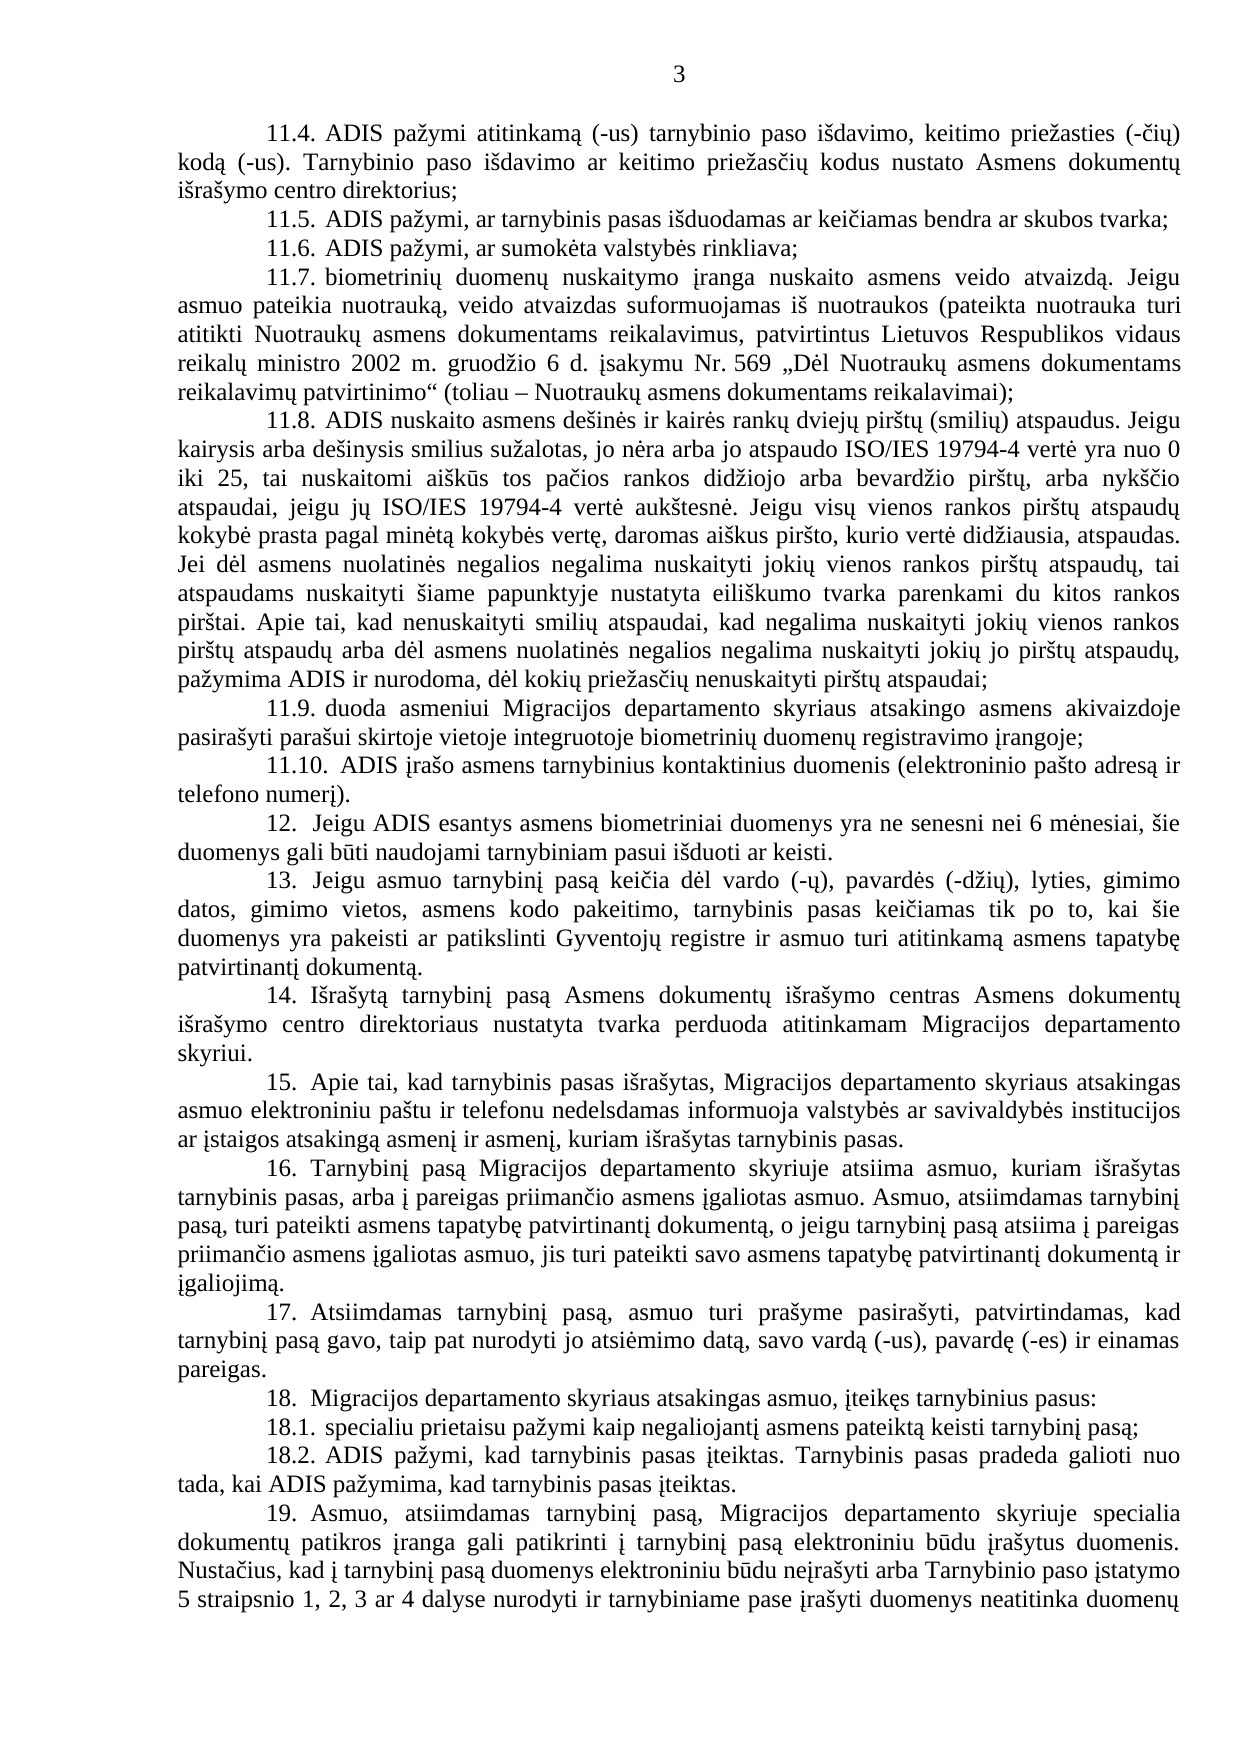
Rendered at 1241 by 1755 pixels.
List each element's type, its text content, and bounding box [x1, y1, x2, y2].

text 11.9. duoda asmeniui Migracijos departamento skyriaus atsakingo asmens akivaizdoje pasirašyti parašui skirtoje vietoje integruotoje biometrinių duomenų registravimo įrangoje; [177, 693, 1181, 751]
text 11.5. ADIS pažymi, ar tarnybinis pasas išduodamas ar keičiamas bendra ar skubos tvarka; [177, 204, 1181, 233]
text 11.10. ADIS įrašo asmens tarnybinius kontaktinius duomenis (elektroninio pašto adresą ir telefono numerį). [177, 751, 1181, 808]
text 18.2. ADIS pažymi, kad tarnybinis pasas įteiktas. Tarnybinis pasas pradeda galioti nuo tada, kai ADIS pažymima, kad tarnybinis pasas įteiktas. [177, 1441, 1181, 1498]
text 11.8. ADIS nuskaito asmens dešinės ir kairės rankų dviejų pirštų (smilių) atspaudus. Jeigu kairysis arba dešinysis smilius sužalotas, jo nėra arba jo atspaudo ISO/IES 19794-4 vertė yra nuo 0 iki 25, tai nuskaitomi aiškūs tos pačios rankos didžiojo arba bevardžio pirštų, arba nykščio atspaudai, jeigu jų ISO/IES 19794-4 vertė aukštesnė. Jeigu visų vienos rankos pirštų atspaudų kokybė prasta pagal minėtą kokybės vertę, daromas aiškus piršto, kurio vertė didžiausia, atspaudas. Jei dėl asmens nuolatinės negalios negalima nuskaityti jokių vienos rankos pirštų atspaudų, tai atspaudams nuskaityti šiame papunktyje nustatyta eiliškumo tvarka parenkami du kitos rankos pirštai. Apie tai, kad nenuskaityti smilių atspaudai, kad negalima nuskaityti jokių vienos rankos pirštų atspaudų arba dėl asmens nuolatinės negalios negalima nuskaityti jokių jo pirštų atspaudų, pažymima ADIS ir nurodoma, dėl kokių priežasčių nenuskaityti pirštų atspaudai; [177, 406, 1181, 693]
text 18.1. specialiu prietaisu pažymi kaip negaliojantį asmens pateiktą keisti tarnybinį pasą; [177, 1412, 1181, 1441]
text 16. Tarnybinį pasą Migracijos departamento skyriuje atsiima asmuo, kuriam išrašytas tarnybinis pasas, arba į pareigas priimančio asmens įgaliotas asmuo. Asmuo, atsiimdamas tarnybinį pasą, turi pateikti asmens tapatybę patvirtinantį dokumentą, o jeigu tarnybinį pasą atsiima į pareigas priimančio asmens įgaliotas asmuo, jis turi pateikti savo asmens tapatybę patvirtinantį dokumentą ir įgaliojimą. [177, 1153, 1181, 1297]
text 15. Apie tai, kad tarnybinis pasas išrašytas, Migracijos departamento skyriaus atsakingas asmuo elektroniniu paštu ir telefonu nedelsdamas informuoja valstybės ar savivaldybės institucijos ar įstaigos atsakingą asmenį ir asmenį, kuriam išrašytas tarnybinis pasas. [177, 1067, 1181, 1153]
text 11.7. biometrinių duomenų nuskaitymo įranga nuskaito asmens veido atvaizdą. Jeigu asmuo pateikia nuotrauką, veido atvaizdas suformuojamas iš nuotraukos (pateikta nuotrauka turi atitikti Nuotraukų asmens dokumentams reikalavimus, patvirtintus Lietuvos Respublikos vidaus reikalų ministro 2002 m. gruodžio 6 d. įsakymu Nr. 569 „Dėl Nuotraukų asmens dokumentams reikalavimų patvirtinimo“ (toliau – Nuotraukų asmens dokumentams reikalavimai); [177, 262, 1181, 406]
text 13. Jeigu asmuo tarnybinį pasą keičia dėl vardo (-ų), pavardės (-džių), lyties, gimimo datos, gimimo vietos, asmens kodo pakeitimo, tarnybinis pasas keičiamas tik po to, kai šie duomenys yra pakeisti ar patikslinti Gyventojų registre ir asmuo turi atitinkamą asmens tapatybę patvirtinantį dokumentą. [177, 866, 1181, 981]
text 17. Atsiimdamas tarnybinį pasą, asmuo turi prašyme pasirašyti, patvirtindamas, kad tarnybinį pasą gavo, taip pat nurodyti jo atsiėmimo datą, savo vardą (-us), pavardę (-es) ir einamas pareigas. [177, 1297, 1181, 1383]
text 12. Jeigu ADIS esantys asmens biometriniai duomenys yra ne senesni nei 6 mėnesiai, šie duomenys gali būti naudojami tarnybiniam pasui išduoti ar keisti. [177, 808, 1181, 866]
text 11.6. ADIS pažymi, ar sumokėta valstybės rinkliava; [177, 233, 1181, 262]
text 18. Migracijos departamento skyriaus atsakingas asmuo, įteikęs tarnybinius pasus: [177, 1383, 1181, 1412]
text 19. Asmuo, atsiimdamas tarnybinį pasą, Migracijos departamento skyriuje specialia dokumentų patikros įranga gali patikrinti į tarnybinį pasą elektroniniu būdu įrašytus duomenis. Nustačius, kad į tarnybinį pasą duomenys elektroniniu būdu neįrašyti arba Tarnybinio paso įstatymo 5 straipsnio 1, 2, 3 ar 4 dalyse nurodyti ir tarnybiniame pase įrašyti duomenys neatitinka duomenų [177, 1498, 1181, 1613]
text 11.4. ADIS pažymi atitinkamą (-us) tarnybinio paso išdavimo, keitimo priežasties (-čių) kodą (-us). Tarnybinio paso išdavimo ar keitimo priežasčių kodus nustato Asmens dokumentų išrašymo centro direktorius; [177, 118, 1181, 204]
text 14. Išrašytą tarnybinį pasą Asmens dokumentų išrašymo centras Asmens dokumentų išrašymo centro direktoriaus nustatyta tvarka perduoda atitinkamam Migracijos departamento skyriui. [177, 981, 1181, 1067]
